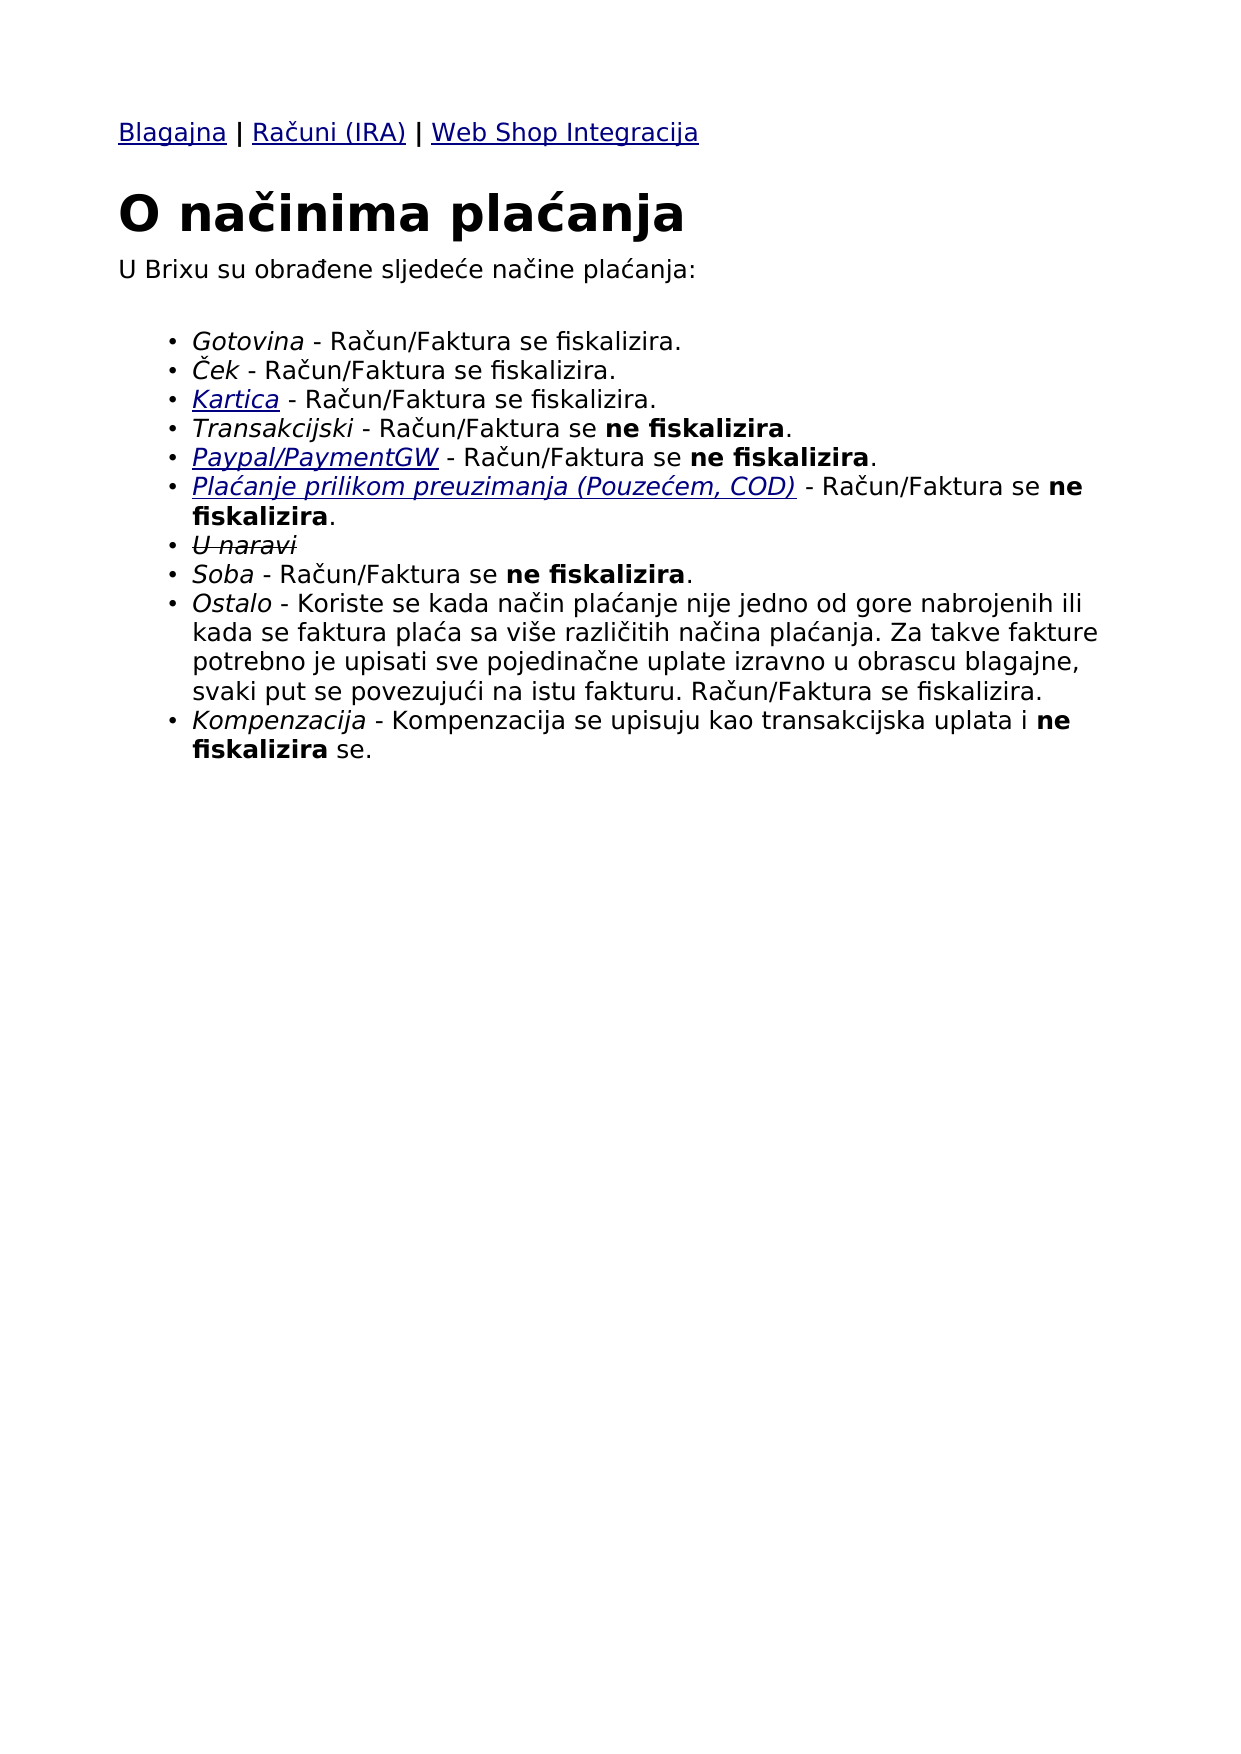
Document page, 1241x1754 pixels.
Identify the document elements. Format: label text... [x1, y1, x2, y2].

list U naravi [177, 531, 1122, 560]
list Transakcijski - Račun/Faktura se ne fiskalizira. [177, 414, 1122, 443]
list Paypal/PaymentGW - Račun/Faktura se ne fiskalizira. [177, 443, 1122, 472]
list Gotovina - Račun/Faktura se fiskalizira. [177, 327, 1122, 356]
list Ček - Račun/Faktura se fiskalizira. [177, 356, 1122, 385]
subtitle O načinima plaćanja [118, 185, 1122, 243]
list Kompenzacija - Kompenzacija se upisuju kao transakcijska uplata i ne fiskalizira se. [177, 706, 1122, 764]
list Soba - Račun/Faktura se ne fiskalizira. [177, 560, 1122, 589]
list Kartica - Račun/Faktura se fiskalizira. [177, 385, 1122, 414]
text U Brixu su obrađene sljedeće načine plaćanja: [118, 256, 1122, 285]
text Blagajna | Računi (IRA) | Web Shop Integracija [118, 118, 1122, 147]
list Plaćanje prilikom preuzimanja (Pouzećem, COD) - Račun/Faktura se ne fiskalizira. [177, 472, 1122, 531]
list Ostalo - Koriste se kada način plaćanje nije jedno od gore nabrojenih ili kada se faktura plaća sa više različitih načina plaćanja. Za takve fakture potrebno je upisati sve pojedinačne uplate izravno u obrascu blagajne, svaki put se povezujući na istu fakturu. Račun/Faktura se fiskalizira. [177, 589, 1122, 706]
